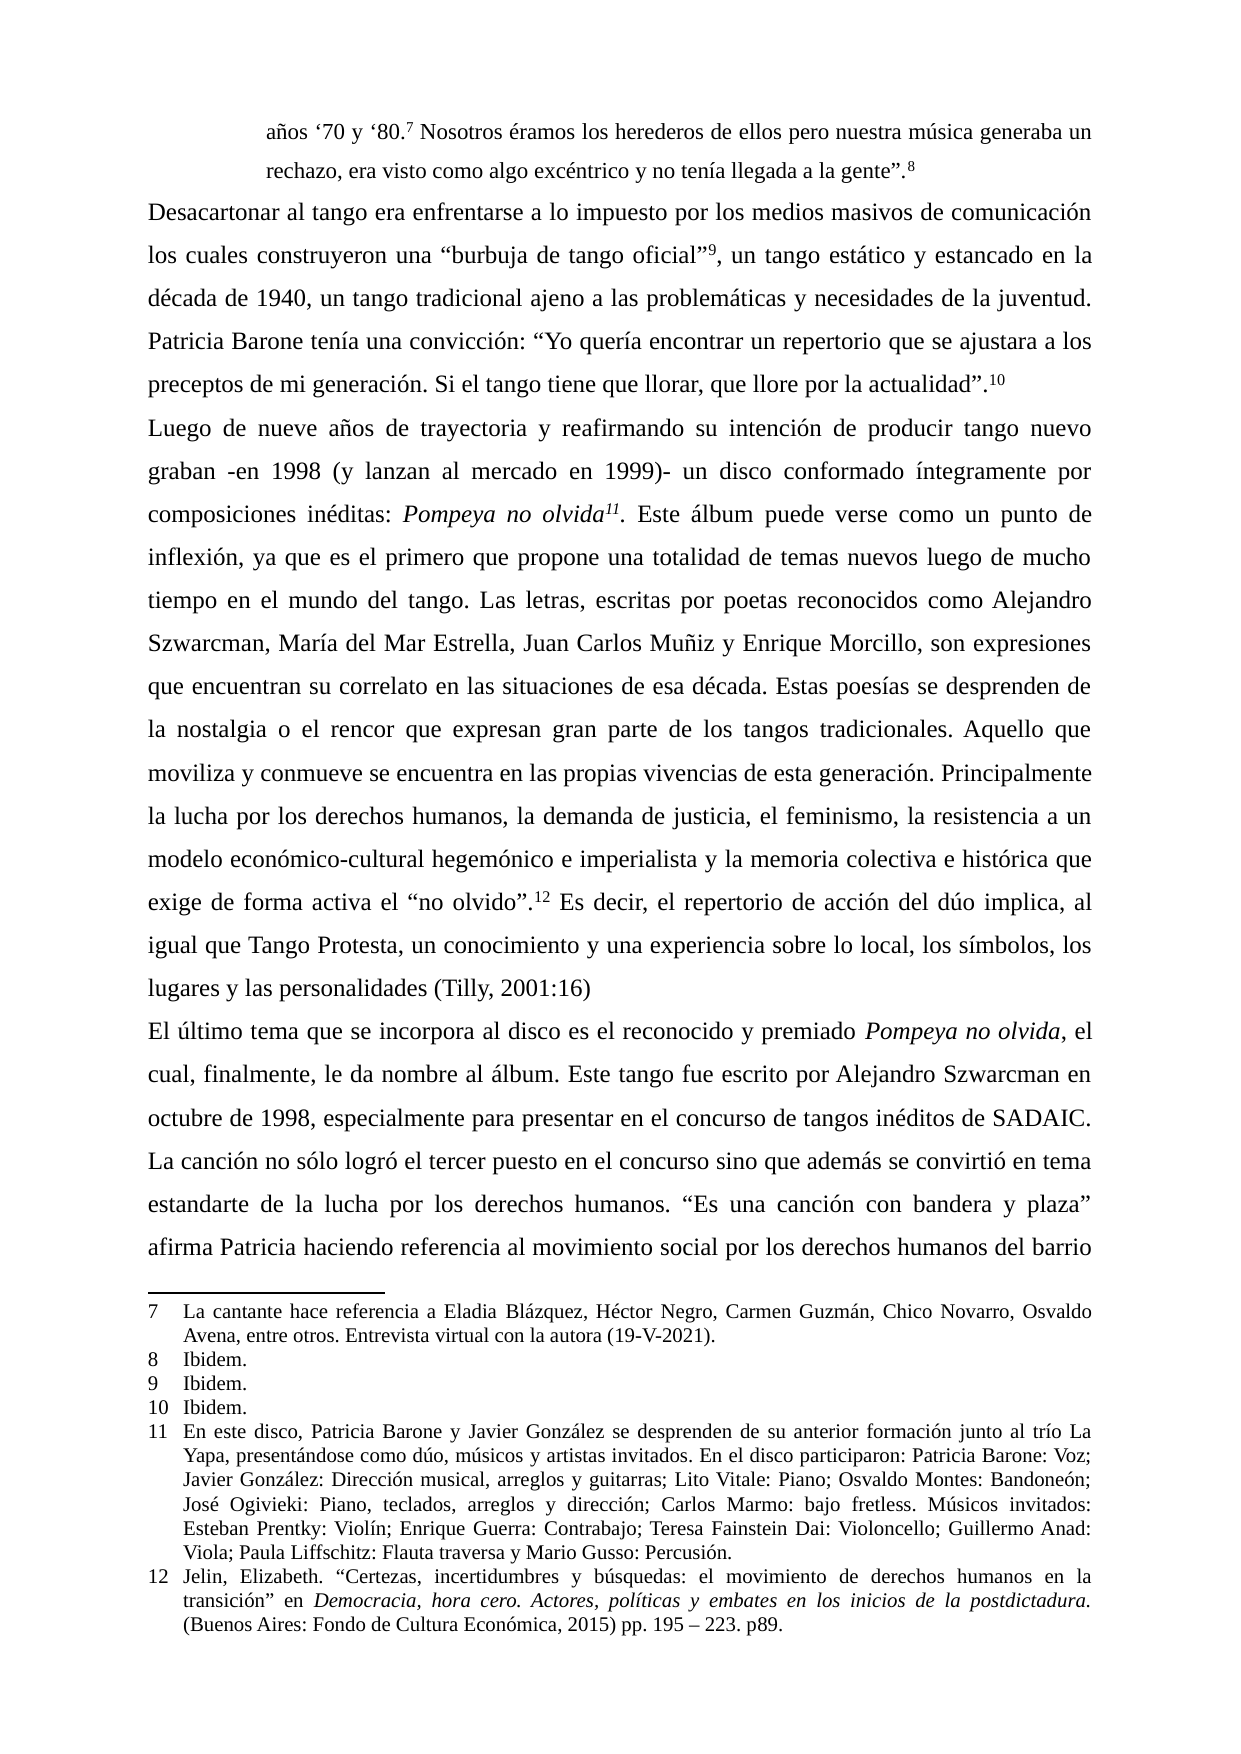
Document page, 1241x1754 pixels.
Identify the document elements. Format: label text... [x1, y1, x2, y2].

text En este disco, Patricia Barone y Javier González se desprenden de su anterior formación junto al trío La Yapa, presentándose como dúo, músicos y artistas invitados. En el disco participaron: Patricia Barone: Voz; Javier González: Dirección musical, arreglos y guitarras; Lito Vitale: Piano; Osvaldo Montes: Bandoneón; José Ogivieki: Piano, teclados, arreglos y dirección; Carlos Marmo: bajo fretless. Músicos invitados: Esteban Prentky: Violín; Enrique Guerra: Contrabajo; Teresa Fainstein Dai: Violoncello; Guillermo Anad: Viola; Paula Liffschitz: Flauta traversa y Mario Gusso: Percusión. [148, 1419, 1093, 1564]
text La cantante hace referencia a Eladia Blázquez, Héctor Negro, Carmen Guzmán, Chico Novarro, Osvaldo Avena, entre otros. Entrevista virtual con la autora (19-V-2021). [148, 1299, 1093, 1347]
text años ‘70 y ‘80. Nosotros éramos los herederos de ellos pero nuestra música generaba un rechazo, era visto como algo excéntrico y no tenía llegada a la gente”. [266, 118, 1093, 184]
text Ibidem. [148, 1347, 1093, 1371]
text El último tema que se incorpora al disco es el reconocido y premiado Pompeya no olvida, el cual, finalmente, le da nombre al álbum. Este tango fue escrito por Alejandro Szwarcman en octubre de 1998, especialmente para presentar en el concurso de tangos inéditos de SADAIC. La canción no sólo logró el tercer puesto en el concurso sino que además se convirtió en tema estandarte de la lucha por los derechos humanos. “Es una canción con bandera y plaza” afirma Patricia haciendo referencia al movimiento social por los derechos humanos del barrio [148, 1016, 1093, 1261]
text Desacartonar al tango era enfrentarse a lo impuesto por los medios masivos de comunicación los cuales construyeron una “burbuja de tango oficial”, un tango estático y estancado en la década de 1940, un tango tradicional ajeno a las problemáticas y necesidades de la juventud. Patricia Barone tenía una convicción: “Yo quería encontrar un repertorio que se ajustara a los preceptos de mi generación. Si el tango tiene que llorar, que llore por la actualidad”. [148, 197, 1093, 398]
text Ibidem. [148, 1371, 1093, 1395]
text Luego de nueve años de trayectoria y reafirmando su intención de producir tango nuevo graban -en 1998 (y lanzan al mercado en 1999)- un disco conformado íntegramente por composiciones inéditas: Pompeya no olvida. Este álbum puede verse como un punto de inflexión, ya que es el primero que propone una totalidad de temas nuevos luego de mucho tiempo en el mundo del tango. Las letras, escritas por poetas reconocidos como Alejandro Szwarcman, María del Mar Estrella, Juan Carlos Muñiz y Enrique Morcillo, son expresiones que encuentran su correlato en las situaciones de esa década. Estas poesías se desprenden de la nostalgia o el rencor que expresan gran parte de los tangos tradicionales. Aquello que moviliza y conmueve se encuentra en las propias vivencias de esta generación. Principalmente la lucha por los derechos humanos, la demanda de justicia, el feminismo, la resistencia a un modelo económico-cultural hegemónico e imperialista y la memoria colectiva e histórica que exige de forma activa el “no olvido”. Es decir, el repertorio de acción del dúo implica, al igual que Tango Protesta, un conocimiento y una experiencia sobre lo local, los símbolos, los lugares y las personalidades (Tilly, 2001:16) [148, 413, 1093, 1002]
text Ibidem. [148, 1395, 1093, 1419]
text Jelin, Elizabeth. “Certezas, incertidumbres y búsquedas: el movimiento de derechos humanos en la transición” en Democracia, hora cero. Actores, políticas y embates en los inicios de la postdictadura. (Buenos Aires: Fondo de Cultura Económica, 2015) pp. 195 – 223. p89. [148, 1564, 1093, 1636]
